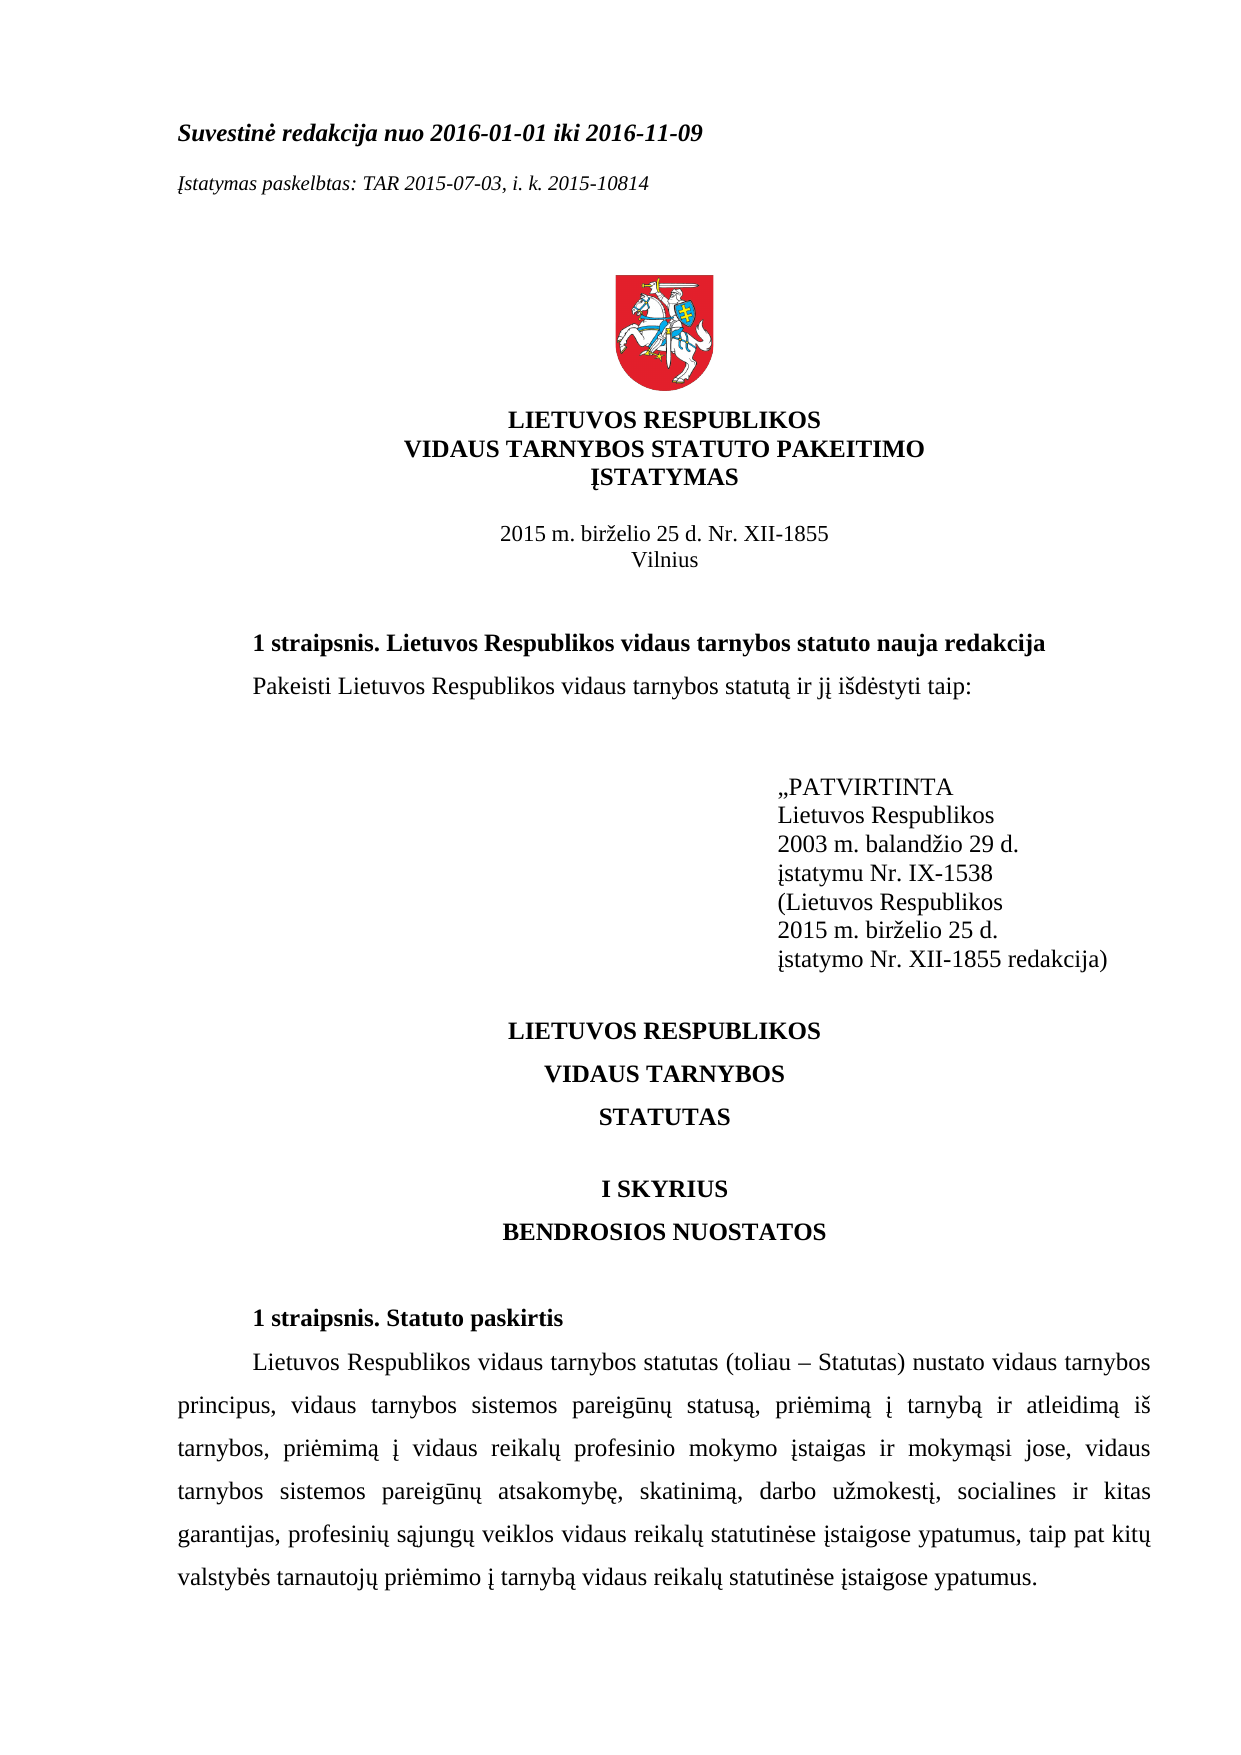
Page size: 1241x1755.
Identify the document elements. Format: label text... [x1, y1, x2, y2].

text LIETUVOS RESPUBLIKOS [177, 405, 1152, 434]
text VIDAUS TARNYBOS [177, 1059, 1152, 1088]
text Pakeisti Lietuvos Respublikos vidaus tarnybos statutą ir jį išdėstyti taip: [177, 671, 1152, 700]
text STATUTAS [177, 1102, 1152, 1131]
text Įstatymas paskelbtas: TAR 2015-07-03, i. k. 2015-10814 [177, 171, 1152, 195]
text 1 straipsnis. Statuto paskirtis [177, 1303, 1152, 1332]
text 2015 m. birželio 25 d. [177, 915, 1152, 944]
text ĮSTATYMAS [177, 462, 1152, 491]
text įstatymu Nr. IX-1538 [177, 858, 1152, 887]
text Lietuvos Respublikos vidaus tarnybos statutas (toliau – Statutas) nustato vidaus tarnybos principus, vidaus tarnybos sistemos pareigūnų statusą, priėmimą į tarnybą ir atleidimą iš tarnybos, priėmimą į vidaus reikalų profesinio mokymo įstaigas ir mokymąsi jose, vidaus tarnybos sistemos pareigūnų atsakomybę, skatinimą, darbo užmokestį, socialines ir kitas garantijas, profesinių sąjungų veiklos vidaus reikalų statutinėse įstaigose ypatumus, taip pat kitų valstybės tarnautojų priėmimo į tarnybą vidaus reikalų statutinėse įstaigose ypatumus. [177, 1347, 1152, 1591]
text 1 straipsnis. Lietuvos Respublikos vidaus tarnybos statuto nauja redakcija [177, 628, 1152, 657]
text Suvestinė redakcija nuo 2016-01-01 iki 2016-11-09 [177, 118, 1152, 147]
text VIDAUS TARNYBOS STATUTO PAKEITIMO [177, 434, 1152, 462]
text įstatymo Nr. XII-1855 redakcija) [177, 944, 1152, 973]
text BENDROSIOS NUOSTATOS [177, 1217, 1152, 1246]
text LIETUVOS RESPUBLIKOS [177, 1016, 1152, 1045]
text „PATVIRTINTA [177, 772, 1152, 800]
text Lietuvos Respublikos [177, 800, 1152, 829]
text I SKYRIUS [177, 1174, 1152, 1203]
text 2003 m. balandžio 29 d. [177, 829, 1152, 858]
text 2015 m. birželio 25 d. Nr. XII-1855 [177, 520, 1152, 546]
text (Lietuvos Respublikos [177, 887, 1152, 915]
text Vilnius [177, 546, 1152, 573]
